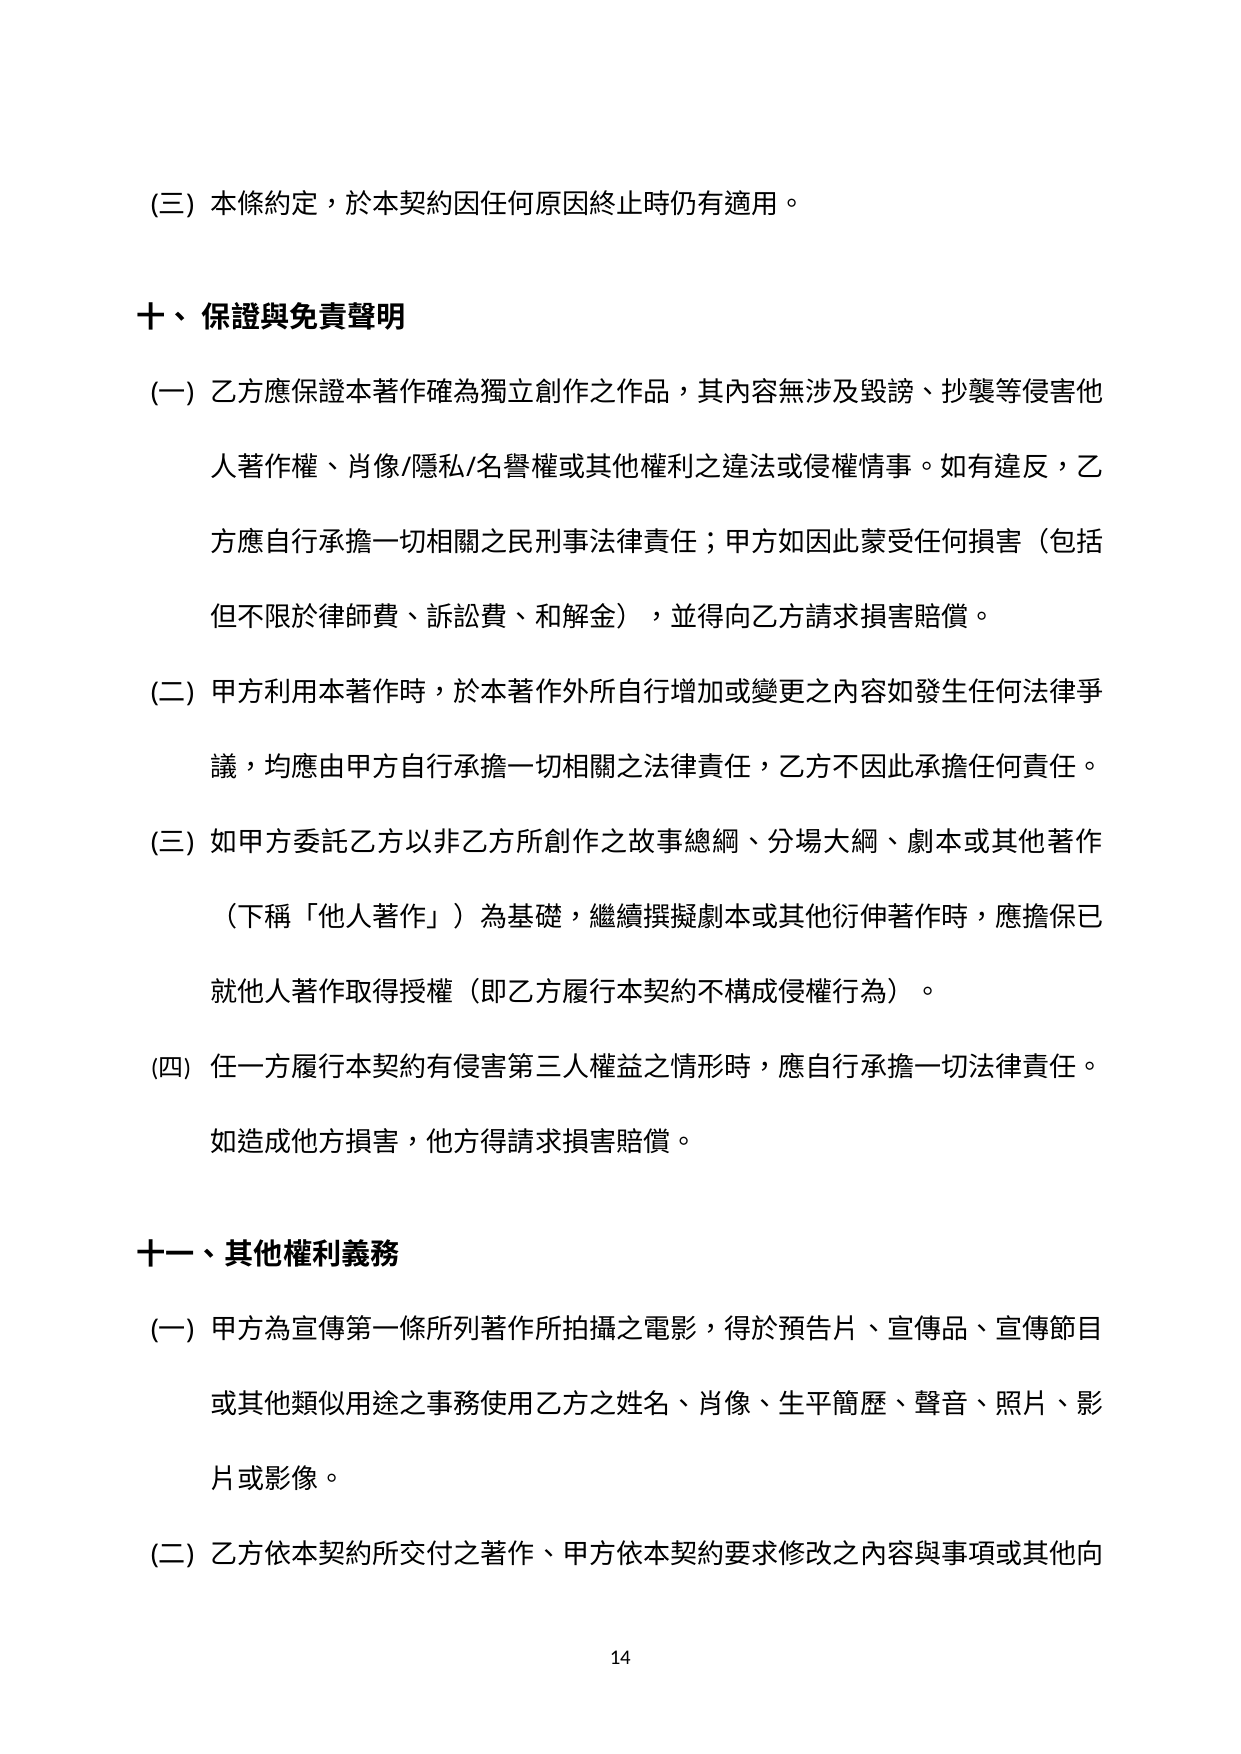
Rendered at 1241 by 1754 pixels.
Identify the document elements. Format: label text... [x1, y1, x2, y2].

list 甲方利用本著作時，於本著作外所自行增加或變更之內容如發生任何法律爭議，均應由甲方自行承擔一切相關之法律責任，乙方不因此承擔任何責任。 [151, 652, 1104, 802]
list 本條約定，於本契約因任何原因終止時仍有適用。 [151, 164, 1104, 239]
list 保證與免責聲明 [136, 277, 1104, 352]
list 乙方應保證本著作確為獨立創作之作品，其內容無涉及毀謗、抄襲等侵害他人著作權、肖像/隱私/名譽權或其他權利之違法或侵權情事。如有違反，乙方應自行承擔一切相關之民刑事法律責任；甲方如因此蒙受任何損害（包括但不限於律師費、訴訟費、和解金），並得向乙方請求損害賠償。 [151, 352, 1104, 652]
list 乙方依本契約所交付之著作、甲方依本契約要求修改之內容與事項或其他向 [151, 1514, 1104, 1589]
list 其他權利義務 [136, 1214, 1104, 1289]
list 如甲方委託乙方以非乙方所創作之故事總綱、分場大綱、劇本或其他著作（下稱「他人著作」）為基礎，繼續撰擬劇本或其他衍伸著作時，應擔保已就他人著作取得授權（即乙方履行本契約不構成侵權行為）。 [151, 802, 1104, 1027]
list 任一方履行本契約有侵害第三人權益之情形時，應自行承擔一切法律責任。如造成他方損害，他方得請求損害賠償。 [151, 1027, 1104, 1177]
list 甲方為宣傳第一條所列著作所拍攝之電影，得於預告片、宣傳品、宣傳節目或其他類似用途之事務使用乙方之姓名、肖像、生平簡歷、聲音、照片、影片或影像。 [151, 1289, 1104, 1514]
